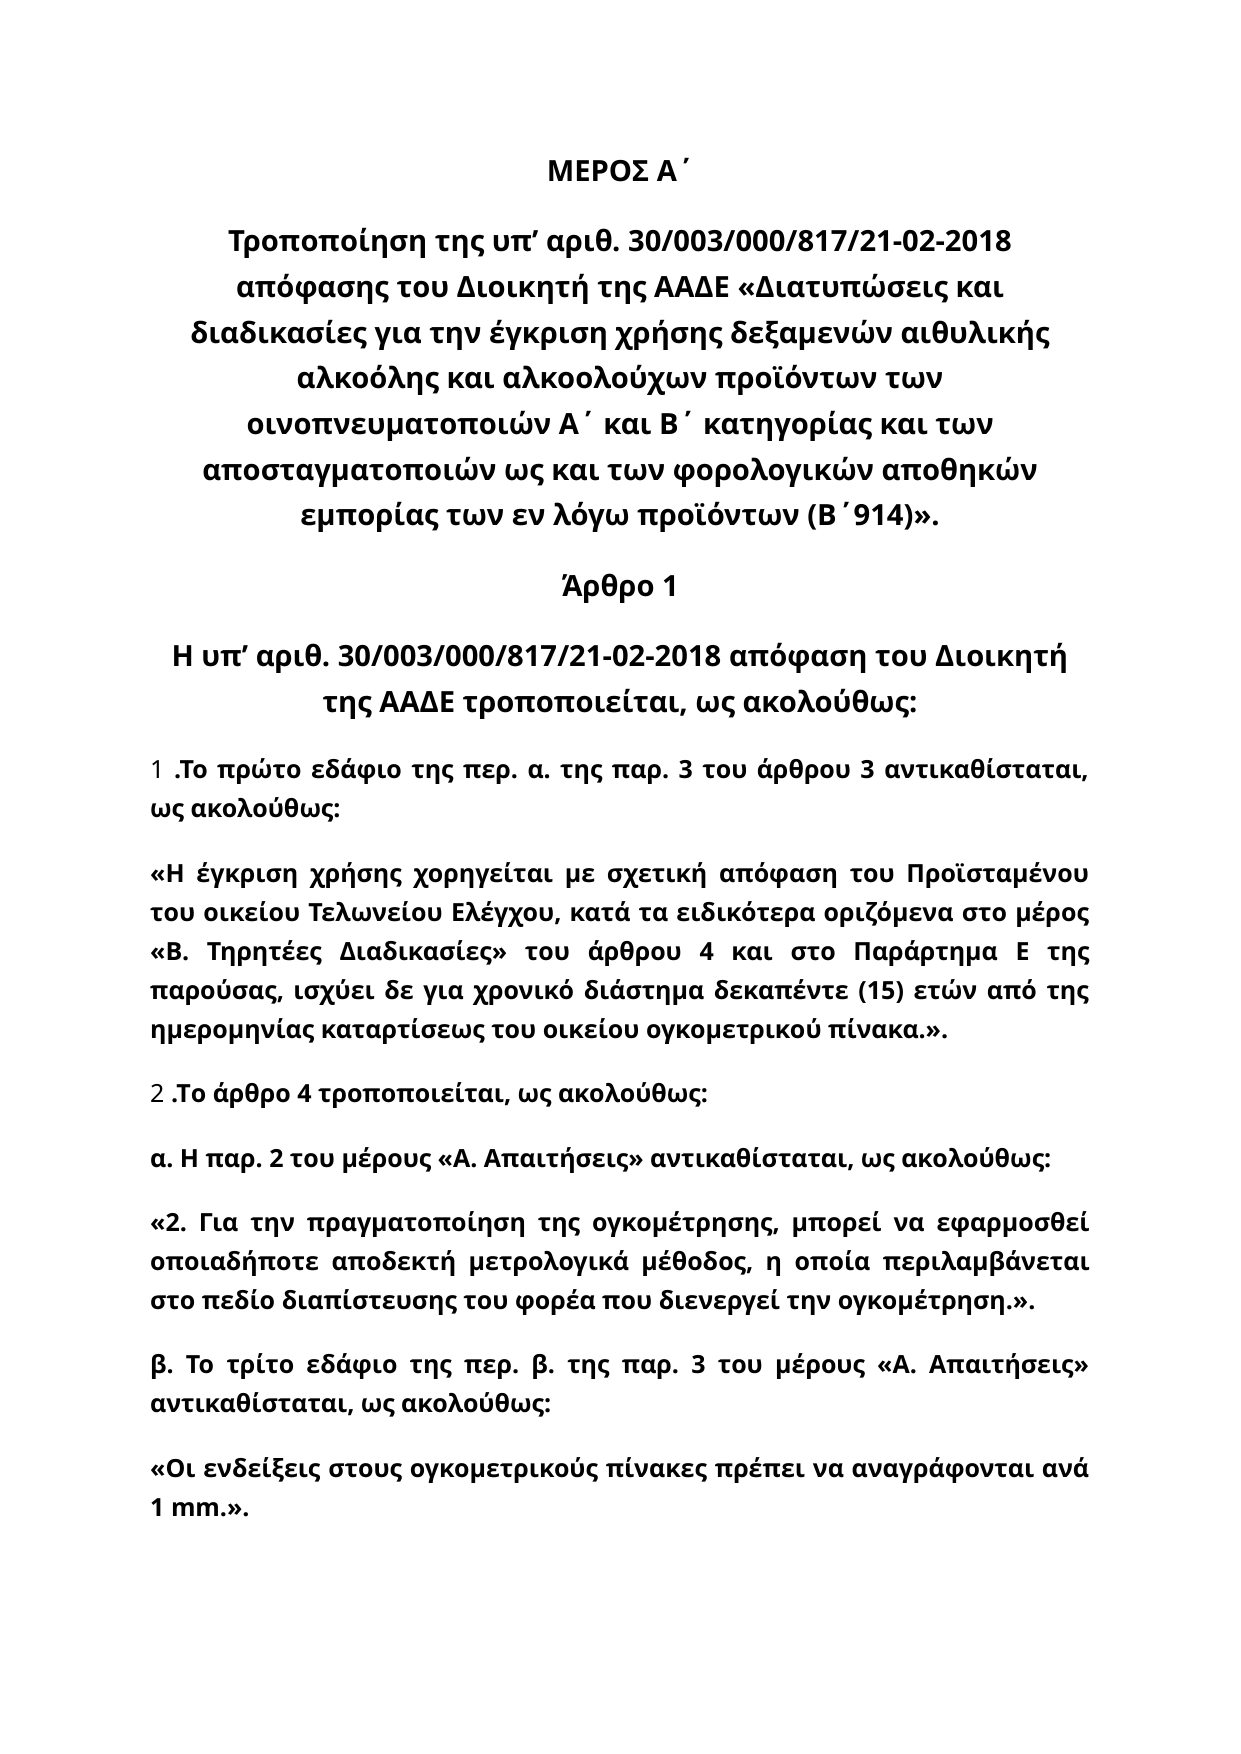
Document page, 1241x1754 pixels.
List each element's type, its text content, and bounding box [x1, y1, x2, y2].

text «2. Για την πραγματοποίηση της ογκομέτρησης, μπορεί να εφαρμοσθεί οποιαδήποτε αποδεκτή μετρολογικά μέθοδος, η οποία περιλαμβάνεται στο πεδίο διαπίστευσης του φορέα που διενεργεί την ογκομέτρηση.». [150, 1204, 1090, 1317]
subtitle Η υπ’ αριθ. 30/003/000/817/21-02-2018 απόφαση του Διοικητή της ΑΑΔΕ τροποποιείται, ως ακολούθως: [150, 636, 1090, 721]
subtitle ΜΕΡΟΣ Α΄ [150, 150, 1090, 190]
text α. Η παρ. 2 του μέρους «Α. Απαιτήσεις» αντικαθίσταται, ως ακολούθως: [150, 1140, 1090, 1174]
subtitle Άρθρο 1 [150, 565, 1090, 605]
text 2 .Tο άρθρο 4 τροποποιείται, ως ακολούθως: [150, 1076, 1090, 1110]
text «Οι ενδείξεις στους ογκομετρικούς πίνακες πρέπει να αναγράφονται ανά 1 mm.». [150, 1450, 1090, 1523]
text β. Το τρίτο εδάφιο της περ. β. της παρ. 3 του μέρους «Α. Απαιτήσεις» αντικαθίσταται, ως ακολούθως: [150, 1347, 1090, 1420]
text «Η έγκριση χρήσης χορηγείται με σχετική απόφαση του Προϊσταμένου του οικείου Τελωνείου Ελέγχου, κατά τα ειδικότερα οριζόμενα στο μέρος «Β. Τηρητέες Διαδικασίες» του άρθρου 4 και στο Παράρτημα Ε της παρούσας, ισχύει δε για χρονικό διάστημα δεκαπέντε (15) ετών από της ημερομηνίας καταρτίσεως του οικείου ογκομετρικού πίνακα.». [150, 855, 1090, 1046]
subtitle Τροποποίηση της υπ’ αριθ. 30/003/000/817/21-02-2018 απόφασης του Διοικητή της ΑΑΔΕ «Διατυπώσεις και διαδικασίες για την έγκριση χρήσης δεξαμενών αιθυλικής αλκοόλης και αλκοολούχων προϊόντων των οινοπνευματοποιών Α΄ και Β΄ κατηγορίας και των αποσταγματοποιών ως και των φορολογικών αποθηκών εμπορίας των εν λόγω προϊόντων (Β΄914)». [150, 221, 1090, 534]
text 1 .Το πρώτο εδάφιο της περ. α. της παρ. 3 του άρθρου 3 αντικαθίσταται, ως ακολούθως: [150, 752, 1090, 825]
